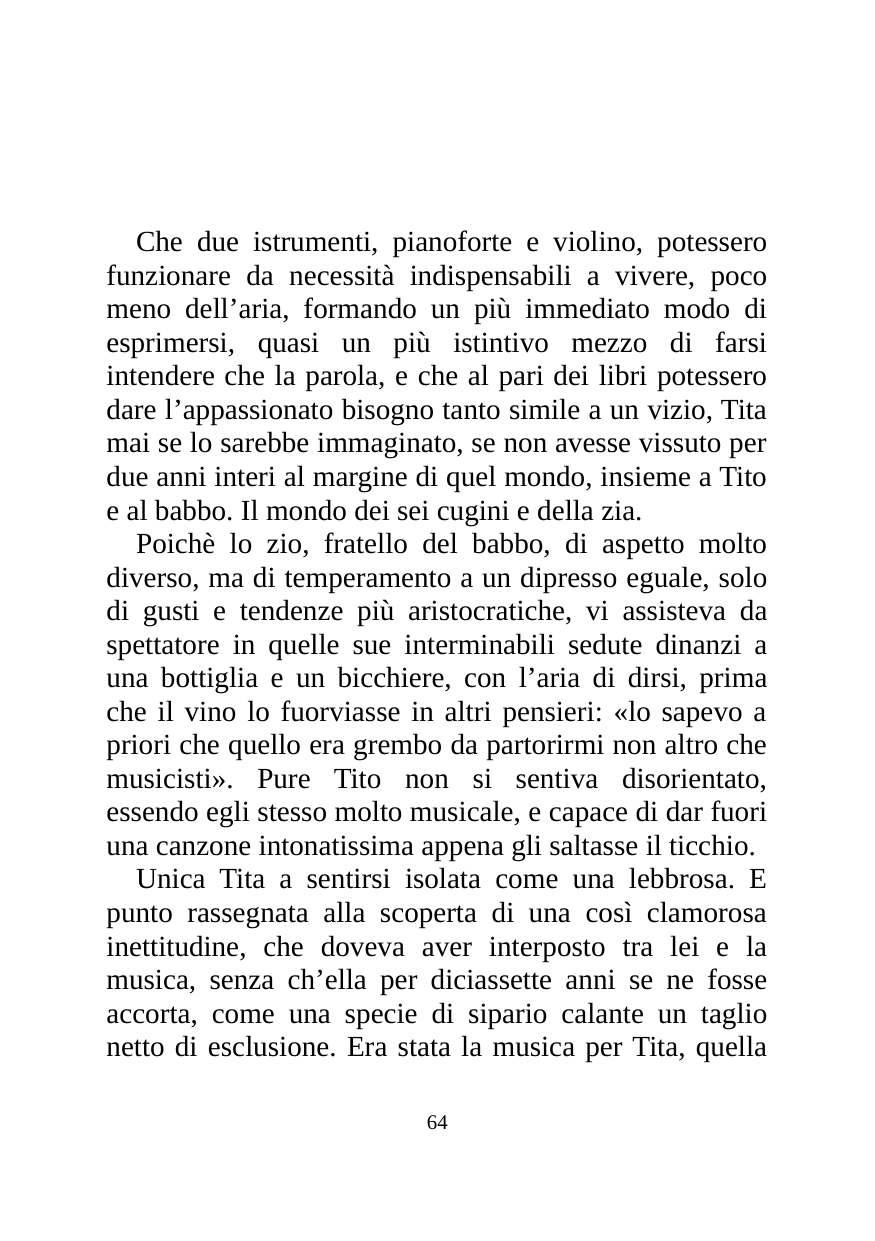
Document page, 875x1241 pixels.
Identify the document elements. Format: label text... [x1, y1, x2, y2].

text Che due istrumenti, pianoforte e violino, potessero funzionare da necessità indispensabili a vivere, poco meno dell’aria, formando un più immediato modo di esprimersi, quasi un più istintivo mezzo di farsi intendere che la parola, e che al pari dei libri potessero dare l’appassionato bisogno tanto simile a un vizio, Tita mai se lo sarebbe immaginato, se non avesse vissuto per due anni interi al margine di quel mondo, insieme a Tito e al babbo. Il mondo dei sei cugini e della zia. [106, 224, 768, 526]
text Unica Tita a sentirsi isolata come una lebbrosa. E punto rassegnata alla scoperta di una così clamorosa inettitudine, che doveva aver interposto tra lei e la musica, senza ch’ella per diciassette anni se ne fosse accorta, come una specie di sipario calante un taglio netto di esclusione. Era stata la musica per Tita, quella [106, 862, 768, 1063]
text Poichè lo zio, fratello del babbo, di aspetto molto diverso, ma di temperamento a un dipresso eguale, solo di gusti e tendenze più aristocratiche, vi assisteva da spettatore in quelle sue interminabili sedute dinanzi a una bottiglia e un bicchiere, con l’aria di dirsi, prima che il vino lo fuorviasse in altri pensieri: «lo sapevo a priori che quello era grembo da partorirmi non altro che musicisti». Pure Tito non si sentiva disorientato, essendo egli stesso molto musicale, e capace di dar fuori una canzone intonatissima appena gli saltasse il ticchio. [106, 526, 768, 862]
